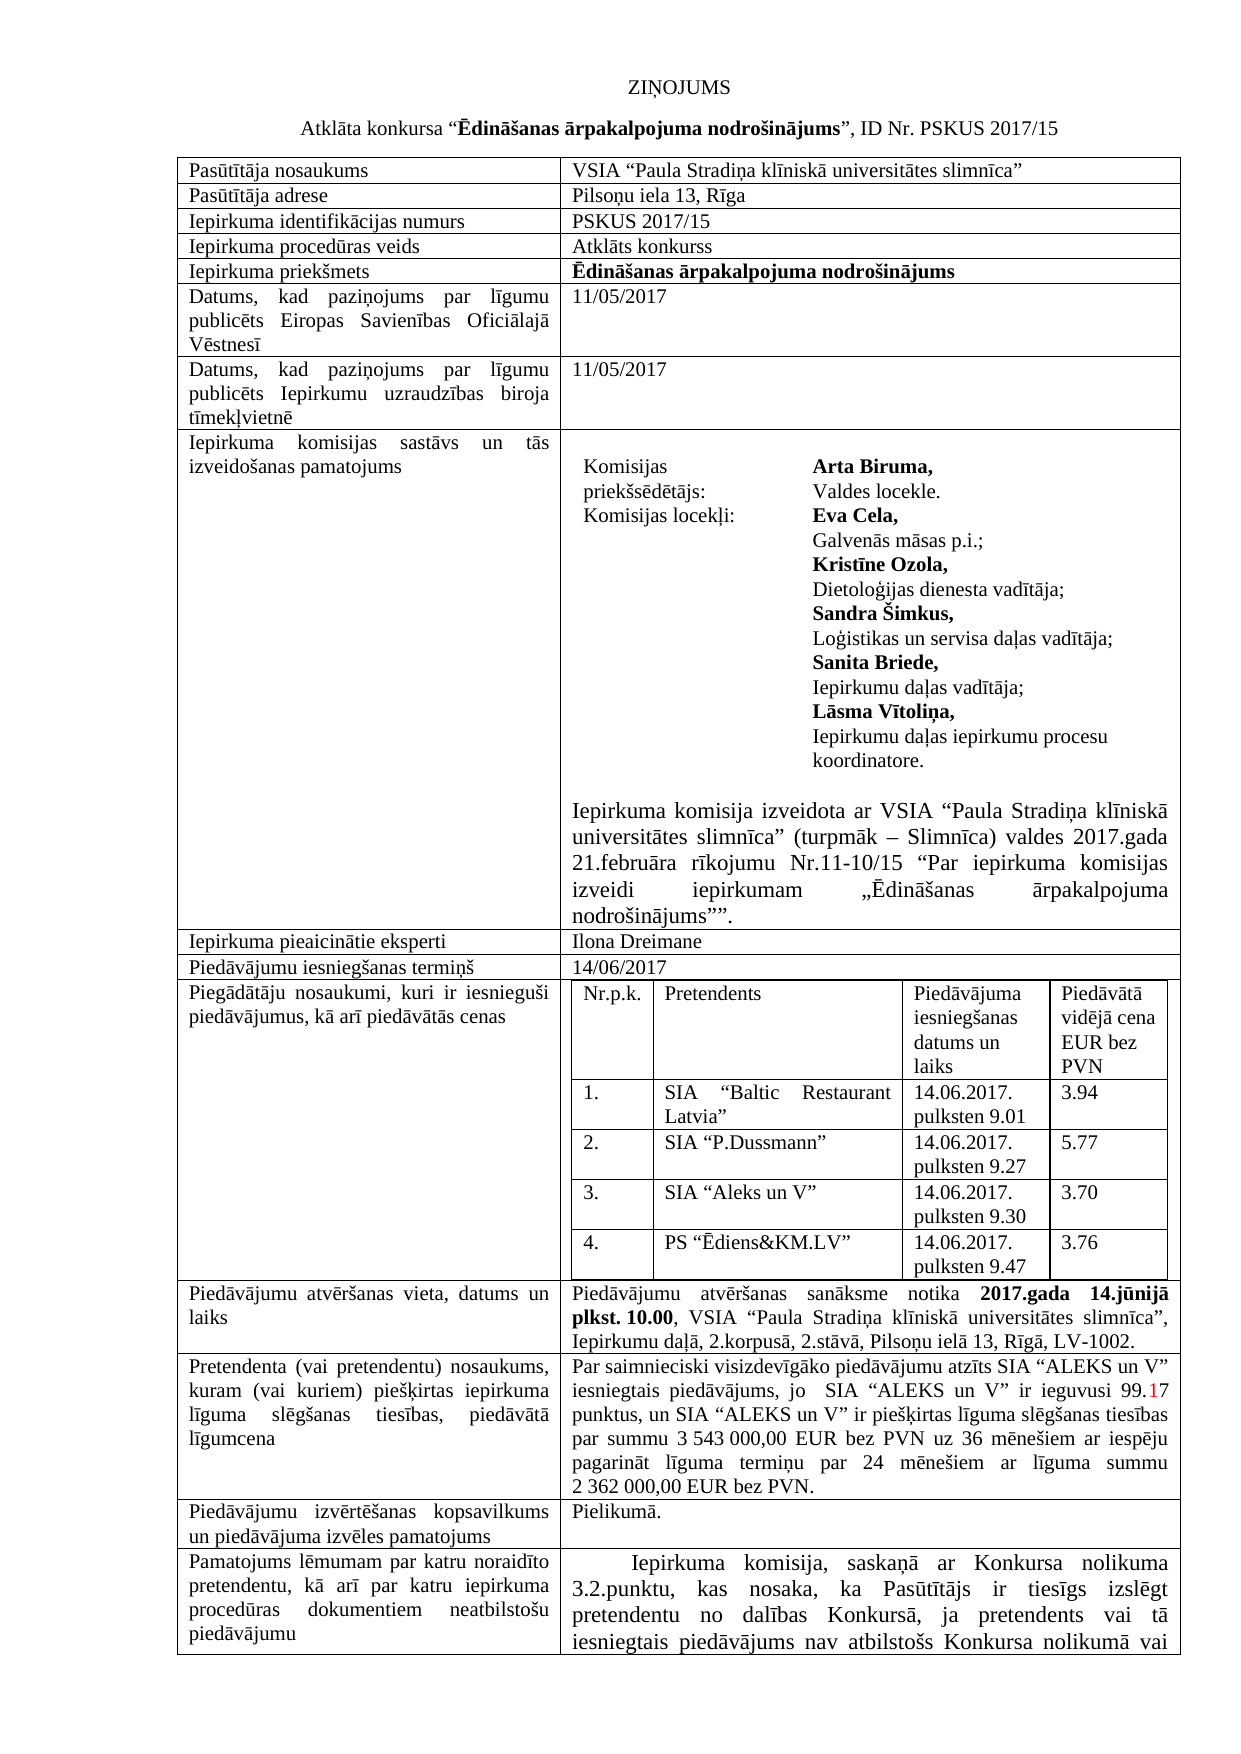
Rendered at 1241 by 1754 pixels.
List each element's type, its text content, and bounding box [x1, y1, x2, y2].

table_header Arta Biruma, Valdes locekle. [801, 454, 1169, 503]
table_cell SIA “P.Dussmann” [654, 1130, 902, 1179]
table_cell 3. [572, 1180, 653, 1229]
table_cell Iepirkuma komisija izveidota ar VSIA “Paula Stradiņa klīniskā universitātes slimnīca” (turpmāk – Slimnīca) valdes 2017.gada 21.februāra rīkojumu Nr.11-10/15 “Par iepirkuma komisijas izveidi iepirkumam „Ēdināšanas ārpakalpojuma nodrošinājums””. [561, 430, 1180, 928]
table_cell [561, 980, 571, 1280]
table_cell 11/05/2017 [561, 284, 1180, 356]
table_header Pasūtītāja nosaukums [178, 158, 560, 182]
table_cell Datums, kad paziņojums par līgumu publicēts Iepirkumu uzraudzības biroja tīmekļvietnē [178, 357, 560, 429]
table_cell 14/06/2017 [561, 955, 1180, 979]
table_cell [572, 699, 801, 773]
table_cell [572, 650, 801, 699]
table_cell Pasūtītāja adrese [178, 184, 560, 207]
table_cell 14.06.2017. pulksten 9.01 [903, 1080, 1049, 1129]
table_header Komisijas priekšsēdētājs: [572, 454, 801, 503]
table_cell 2. [572, 1130, 653, 1179]
table_cell Piedāvājumu atvēršanas vieta, datums un laiks [178, 1281, 560, 1353]
table_cell 5.77 [1051, 1130, 1167, 1179]
table_cell Ēdināšanas ārpakalpojuma nodrošinājums [561, 259, 1180, 283]
table_cell SIA “Aleks un V” [654, 1180, 902, 1229]
table_cell PS “Ēdiens&KM.LV” [654, 1230, 902, 1279]
table_cell 3.76 [1051, 1230, 1167, 1279]
table_cell Ilona Dreimane [561, 930, 1180, 953]
table_cell Pamatojums lēmumam par katru noraidīto pretendentu, kā arī par katru iepirkuma procedūras dokumentiem neatbilstošu piedāvājumu [178, 1549, 560, 1654]
text Atklāta konkursa “Ēdināšanas ārpakalpojuma nodrošinājums”, ID Nr. PSKUS 2017/15 [177, 116, 1181, 140]
table_cell Pielikumā. [561, 1500, 1180, 1548]
table_cell Piedāvājumu iesniegšanas termiņš [178, 955, 560, 979]
table_cell Sanita Briede, Iepirkumu daļas vadītāja; [801, 650, 1169, 699]
table_cell SIA “Baltic Restaurant Latvia” [654, 1080, 902, 1129]
table_cell 3.94 [1051, 1080, 1167, 1129]
table_cell Datums, kad paziņojums par līgumu publicēts Eiropas Savienības Oficiālajā Vēstnesī [178, 284, 560, 356]
table_cell Par saimnieciski visizdevīgāko piedāvājumu atzīts SIA “ALEKS un V” iesniegtais piedāvājums, jo SIA “ALEKS un V” ir ieguvusi 99.17 punktus, un SIA “ALEKS un V” ir piešķirtas līguma slēgšanas tiesības par summu 3 543 000,00 EUR bez PVN uz 36 mēnešiem ar iespēju pagarināt līguma termiņu par 24 mēnešiem ar līguma summu 2 362 000,00 EUR bez PVN. [561, 1354, 1180, 1498]
table_cell 14.06.2017. pulksten 9.47 [903, 1230, 1049, 1279]
table_cell Piedāvājumu atvēršanas sanāksme notika 2017.gada 14.jūnijā plkst. 10.00, VSIA “Paula Stradiņa klīniskā universitātes slimnīca”, Iepirkumu daļā, 2.korpusā, 2.stāvā, Pilsoņu ielā 13, Rīgā, LV-1002. [561, 1281, 1180, 1353]
table_cell Iepirkuma komisijas sastāvs un tās izveidošanas pamatojums [178, 430, 560, 928]
text ZIŅOJUMS [177, 75, 1181, 99]
table_header Nr.p.k. [572, 981, 653, 1079]
table_cell 1. [572, 1080, 653, 1129]
table_cell Iepirkuma procedūras veids [178, 234, 560, 258]
table_cell [572, 601, 801, 650]
table_cell [1168, 980, 1180, 1280]
table_cell Komisijas locekļi: [572, 503, 801, 552]
table_cell Pretendenta (vai pretendentu) nosaukums, kuram (vai kuriem) piešķirtas iepirkuma līguma slēgšanas tiesības, piedāvātā līgumcena [178, 1354, 560, 1498]
table_cell Sandra Šimkus, Loģistikas un servisa daļas vadītāja; [801, 601, 1169, 650]
table_header Pretendents [654, 981, 902, 1079]
table_cell Iepirkuma pieaicinātie eksperti [178, 930, 560, 953]
table_cell Iepirkuma priekšmets [178, 259, 560, 283]
table_cell 3.70 [1051, 1180, 1167, 1229]
table_cell Iepirkuma identifikācijas numurs [178, 209, 560, 233]
table_cell Iepirkuma komisija, saskaņā ar Konkursa nolikuma 3.2.punktu, kas nosaka, ka Pasūtītājs ir tiesīgs izslēgt pretendentu no dalības Konkursā, ja pretendents vai tā iesniegtais piedāvājums nav atbilstošs Konkursa nolikumā vai [561, 1549, 1180, 1654]
table_header Piedāvājuma iesniegšanas datums un laiks [903, 981, 1049, 1079]
table_cell 4. [572, 1230, 653, 1279]
table_cell Piegādātāju nosaukumi, kuri ir iesnieguši piedāvājumus, kā arī piedāvātās cenas [178, 980, 560, 1280]
table_cell Lāsma Vītoliņa, Iepirkumu daļas iepirkumu procesu koordinatore. [801, 699, 1169, 773]
table_cell Eva Cela, Galvenās māsas p.i.; [801, 503, 1169, 552]
table_cell Atklāts konkurss [561, 234, 1180, 258]
table_cell Kristīne Ozola, Dietoloģijas dienesta vadītāja; [801, 552, 1169, 601]
table_cell PSKUS 2017/15 [561, 209, 1180, 233]
table_cell Pilsoņu iela 13, Rīga [561, 184, 1180, 207]
table_cell 14.06.2017. pulksten 9.30 [903, 1180, 1049, 1229]
table_header VSIA “Paula Stradiņa klīniskā universitātes slimnīca” [561, 158, 1180, 182]
table_cell 11/05/2017 [561, 357, 1180, 429]
table_cell Piedāvājumu izvērtēšanas kopsavilkums un piedāvājuma izvēles pamatojums [178, 1500, 560, 1548]
table_cell 14.06.2017. pulksten 9.27 [903, 1130, 1049, 1179]
table_cell [572, 552, 801, 601]
table_header Piedāvātā vidējā cena EUR bez PVN [1051, 981, 1167, 1079]
